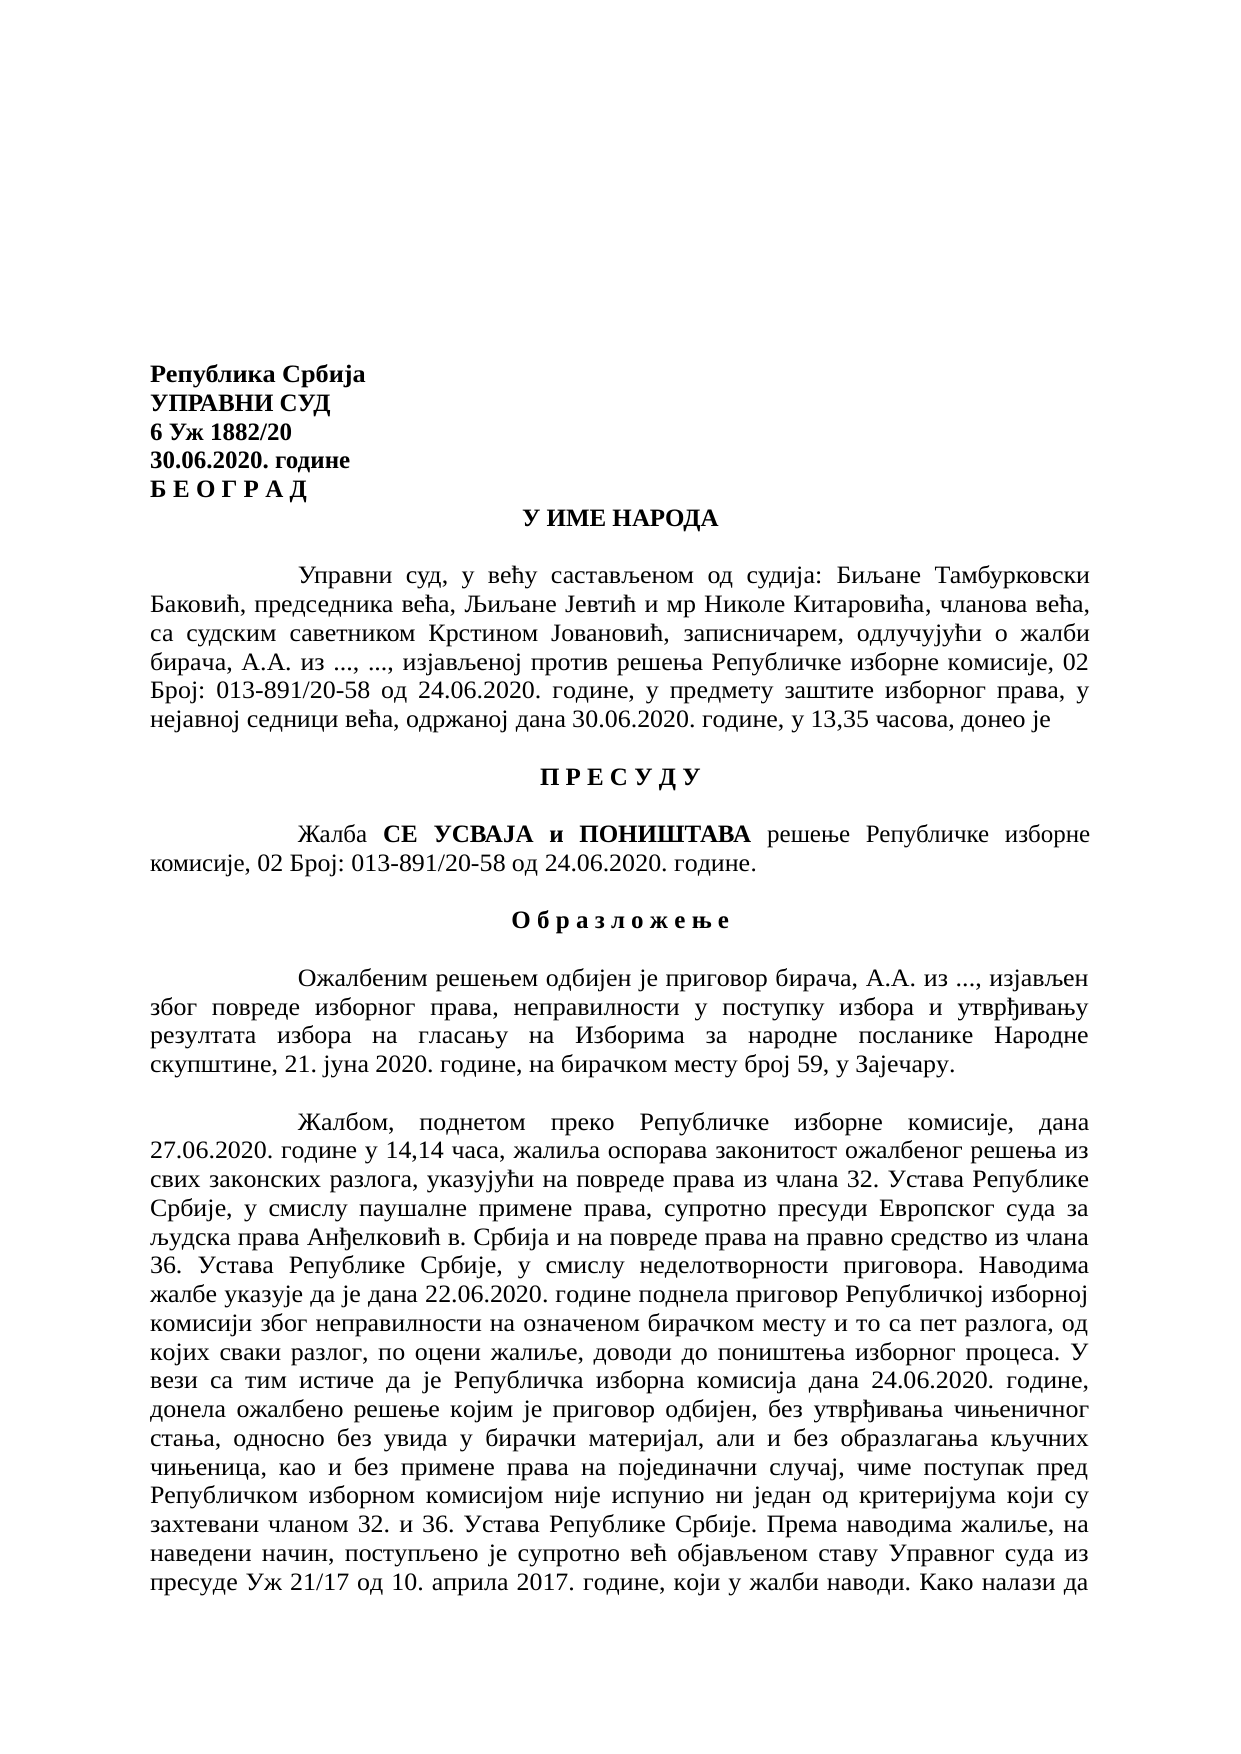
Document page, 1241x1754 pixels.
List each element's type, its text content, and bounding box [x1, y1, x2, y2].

text УПРАВНИ СУД [150, 388, 1090, 417]
text Б Е О Г Р А Д [150, 474, 1090, 503]
text П Р Е С У Д У [150, 762, 1090, 790]
text Жалбом, поднетом преко Републичке изборне комисије, дана 27.06.2020. године у 14,14 часа, жалиља оспорава законитост ожалбеног решења из свих законских разлога, указујући на повреде права из члана 32. Устава Републике Србије, у смислу паушалне примене права, супротно пресуди Европског суда за људска права Анђелковић в. Србија и на повреде права на правно средство из члана 36. Устава Републике Србије, у смислу неделотворности приговора. Наводима жалбе указује да је дана 22.06.2020. године поднела приговор Републичкој изборној комисији због неправилности на означеном бирачком месту и то са пет разлога, од којих сваки разлог, по оцени жалиље, доводи до поништења изборног процеса. У вези са тим истиче да је Републичка изборна комисија дана 24.06.2020. године, донела ожалбено решење којим је приговор одбијен, без утврђивања чињеничног стања, односно без увида у бирачки материјал, али и без образлагања кључних чињеница, као и без примене права на појединачни случај, чиме поступак пред Републичком изборном комисијом није испунио ни један од критеријума који су захтевани чланом 32. и 36. Устава Републике Србије. Према наводима жалиље, на наведени начин, поступљено је супротно већ објављеном ставу Управног суда из пресуде Уж 21/17 од 10. априла 2017. године, који у жалби наводи. Како налази да [150, 1107, 1090, 1595]
text 30.06.2020. године [150, 445, 1090, 474]
text Ожалбеним решењем одбијен је приговор бирача, A.A. из ..., изјављен због повреде изборног права, неправилности у поступку избора и утврђивању резултата избора на гласању на Изборима за народне посланике Народне скупштине, 21. јуна 2020. године, на бирачком месту број 59, у Зајечару. [150, 963, 1090, 1078]
text Управни суд, у већу састављеном од судија: Биљане Тамбурковски Баковић, председника већа, Љиљане Јевтић и мр Николе Китаровића, чланова већа, са судским саветником Крстином Јовановић, записничарем, одлучујући о жалби бирача, A.A. из ..., ..., изјављеној против решења Републичке изборне комисије, 02 Број: 013-891/20-58 од 24.06.2020. године, у предмету заштите изборног права, у нејавној седници већа, одржаној дана 30.06.2020. године, у 13,35 часова, донео је [150, 560, 1090, 733]
text У ИМЕ НАРОДА [150, 503, 1090, 532]
text Република Србија [150, 148, 1090, 388]
text 6 Уж 1882/20 [150, 417, 1090, 445]
text Жалба СЕ УСВАЈА и ПОНИШТАВА решење Републичке изборне комисије, 02 Број: 013-891/20-58 од 24.06.2020. године. [150, 819, 1090, 877]
text О б р а з л о ж е њ е [150, 905, 1090, 934]
